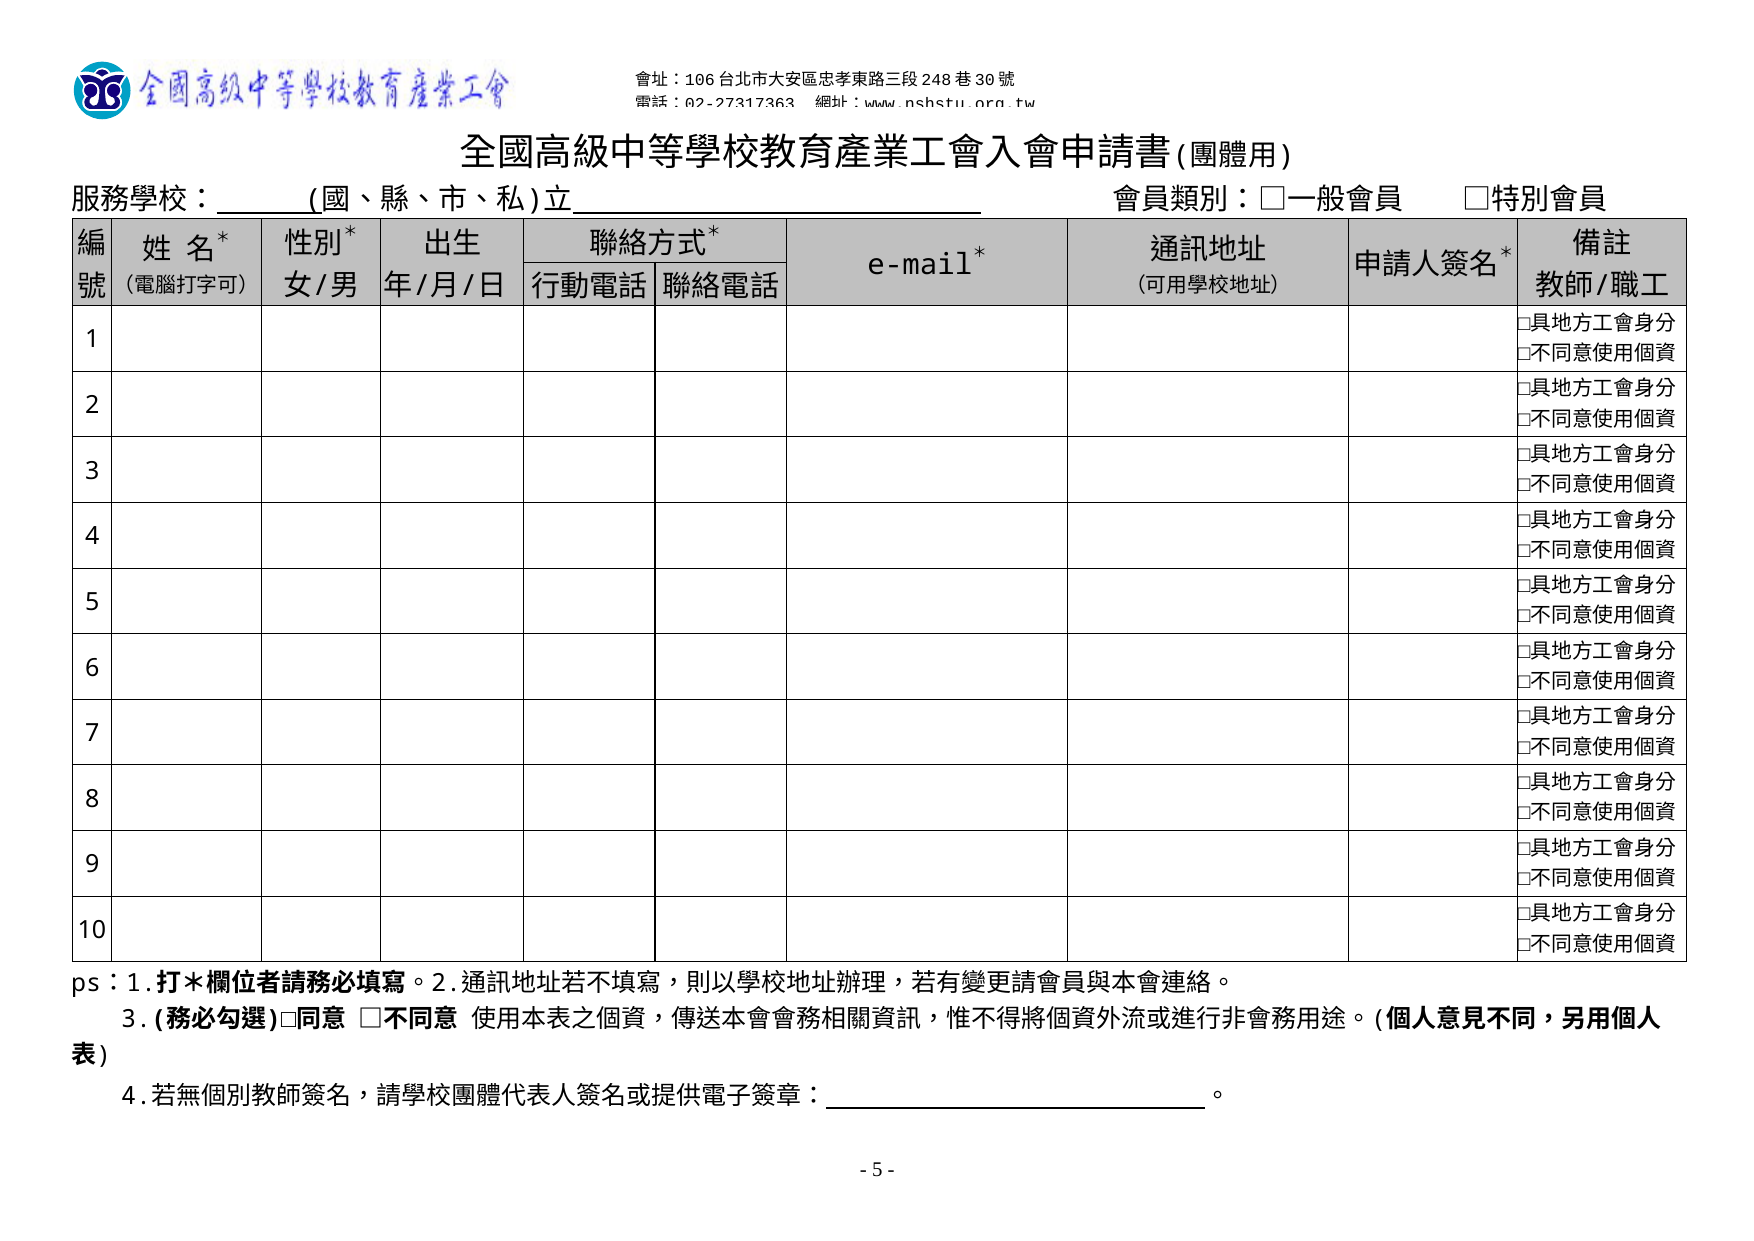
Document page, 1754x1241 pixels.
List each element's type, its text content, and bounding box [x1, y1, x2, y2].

table_cell [656, 700, 786, 764]
table_cell 5 [73, 569, 111, 633]
table_cell [112, 897, 261, 961]
table_cell [524, 765, 654, 830]
table_cell [656, 569, 786, 633]
table_cell [656, 437, 786, 502]
table_cell [656, 306, 786, 371]
table_cell [1349, 634, 1517, 699]
table_cell 行動電話 [524, 263, 654, 305]
table_cell [787, 897, 1067, 961]
table_cell [112, 569, 261, 633]
table_cell [262, 306, 380, 371]
table_cell [1068, 437, 1348, 502]
text 4.若無個別教師簽名，請學校團體代表人簽名或提供電子簽章： 。 [121, 1071, 1683, 1113]
table_cell 2 [73, 372, 111, 436]
table_cell [1068, 765, 1348, 830]
table_cell [1349, 700, 1517, 764]
table_cell 4 [73, 503, 111, 567]
table_cell 3 [73, 437, 111, 502]
table_cell [524, 634, 654, 699]
table_cell [1349, 569, 1517, 633]
table_cell [112, 372, 261, 436]
table_cell [524, 897, 654, 961]
table_cell [656, 372, 786, 436]
table_cell [112, 503, 261, 567]
table_cell [524, 372, 654, 436]
text 3.(務必勾選)□同意 □不同意 使用本表之個資，傳送本會會務相關資訊，惟不得將個資外流或進行非會務用途。(個人意見不同，另用個人表) [71, 998, 1683, 1071]
table_cell [262, 700, 380, 764]
table_cell [262, 569, 380, 633]
table_cell [381, 700, 523, 764]
table_cell [381, 831, 523, 896]
table_cell [262, 503, 380, 567]
table_cell □具地方工會身分 □不同意使用個資 [1518, 569, 1686, 633]
table_cell □具地方工會身分 □不同意使用個資 [1518, 372, 1686, 436]
table_cell [1349, 503, 1517, 567]
table_header 申請人簽名＊ [1349, 219, 1517, 305]
table_cell [381, 503, 523, 567]
picture [133, 59, 517, 120]
table_cell [787, 831, 1067, 896]
table_cell [112, 634, 261, 699]
table_cell [112, 437, 261, 502]
table_cell [1068, 700, 1348, 764]
table_cell [1349, 306, 1517, 371]
table_header 備註 教師/職工 [1518, 219, 1686, 305]
table_cell [381, 634, 523, 699]
table_cell [787, 503, 1067, 567]
table_cell □具地方工會身分 □不同意使用個資 [1518, 306, 1686, 371]
table_cell □具地方工會身分 □不同意使用個資 [1518, 503, 1686, 567]
table_cell [112, 831, 261, 896]
table_cell [262, 634, 380, 699]
text 服務學校： (國、縣、市、私)立 會員類別：□一般會員 □特別會員 [71, 176, 1683, 218]
table_cell [524, 306, 654, 371]
table_cell [787, 372, 1067, 436]
table_cell [112, 700, 261, 764]
table_cell [262, 372, 380, 436]
table_cell [262, 765, 380, 830]
table_cell [1349, 831, 1517, 896]
table_cell [656, 765, 786, 830]
table_cell [381, 765, 523, 830]
table_cell 10 [73, 897, 111, 961]
table_cell [787, 569, 1067, 633]
table_cell [1068, 569, 1348, 633]
table_header 性別＊ 女/男 [262, 219, 380, 305]
table_cell [656, 897, 786, 961]
table_cell 1 [73, 306, 111, 371]
table_cell □具地方工會身分 □不同意使用個資 [1518, 634, 1686, 699]
table_cell [381, 897, 523, 961]
table_cell [656, 831, 786, 896]
table_cell [524, 569, 654, 633]
table_cell [112, 765, 261, 830]
table_cell [787, 437, 1067, 502]
table_cell [524, 503, 654, 567]
table_cell [787, 700, 1067, 764]
table_header 聯絡方式＊ [524, 219, 786, 262]
table_cell [381, 372, 523, 436]
table_cell [1349, 437, 1517, 502]
table_cell [524, 831, 654, 896]
table_cell [1349, 765, 1517, 830]
table_cell 7 [73, 700, 111, 764]
table_cell 聯絡電話 [656, 263, 786, 305]
table_cell [262, 897, 380, 961]
table_cell [787, 306, 1067, 371]
table_cell [656, 634, 786, 699]
table_cell [381, 569, 523, 633]
table_header 通訊地址 （可用學校地址） [1068, 219, 1348, 305]
table_cell 9 [73, 831, 111, 896]
table_cell [381, 437, 523, 502]
table_cell [524, 437, 654, 502]
table_cell [787, 765, 1067, 830]
table_cell [1068, 306, 1348, 371]
table_cell [262, 831, 380, 896]
table_cell [1349, 372, 1517, 436]
table_cell [524, 700, 654, 764]
table_cell □具地方工會身分 □不同意使用個資 [1518, 437, 1686, 502]
table_header e-mail＊ [787, 219, 1067, 305]
table_cell [1068, 831, 1348, 896]
table_cell [1068, 372, 1348, 436]
table_header 姓 名＊ （電腦打字可） [112, 219, 261, 305]
table_header 出生 年/月/日 [381, 219, 523, 305]
table_cell [262, 437, 380, 502]
table_cell 6 [73, 634, 111, 699]
table_cell □具地方工會身分 □不同意使用個資 [1518, 831, 1686, 896]
table_cell 8 [73, 765, 111, 830]
table_cell □具地方工會身分 □不同意使用個資 [1518, 897, 1686, 961]
table_cell [1349, 897, 1517, 961]
table_cell [1068, 897, 1348, 961]
table_cell □具地方工會身分 □不同意使用個資 [1518, 700, 1686, 764]
table_cell □具地方工會身分 □不同意使用個資 [1518, 765, 1686, 830]
table_cell [112, 306, 261, 371]
text ps：1.打＊欄位者請務必填寫。2.通訊地址若不填寫，則以學校地址辦理，若有變更請會員與本會連絡。 [71, 962, 1683, 998]
table_cell [656, 503, 786, 567]
table_header 編 號 [73, 219, 111, 305]
table_cell [381, 306, 523, 371]
table_cell [1068, 634, 1348, 699]
text 全國高級中等學校教育產業工會入會申請書(團體用) [71, 122, 1683, 176]
table_cell [787, 634, 1067, 699]
table_cell [1068, 503, 1348, 567]
